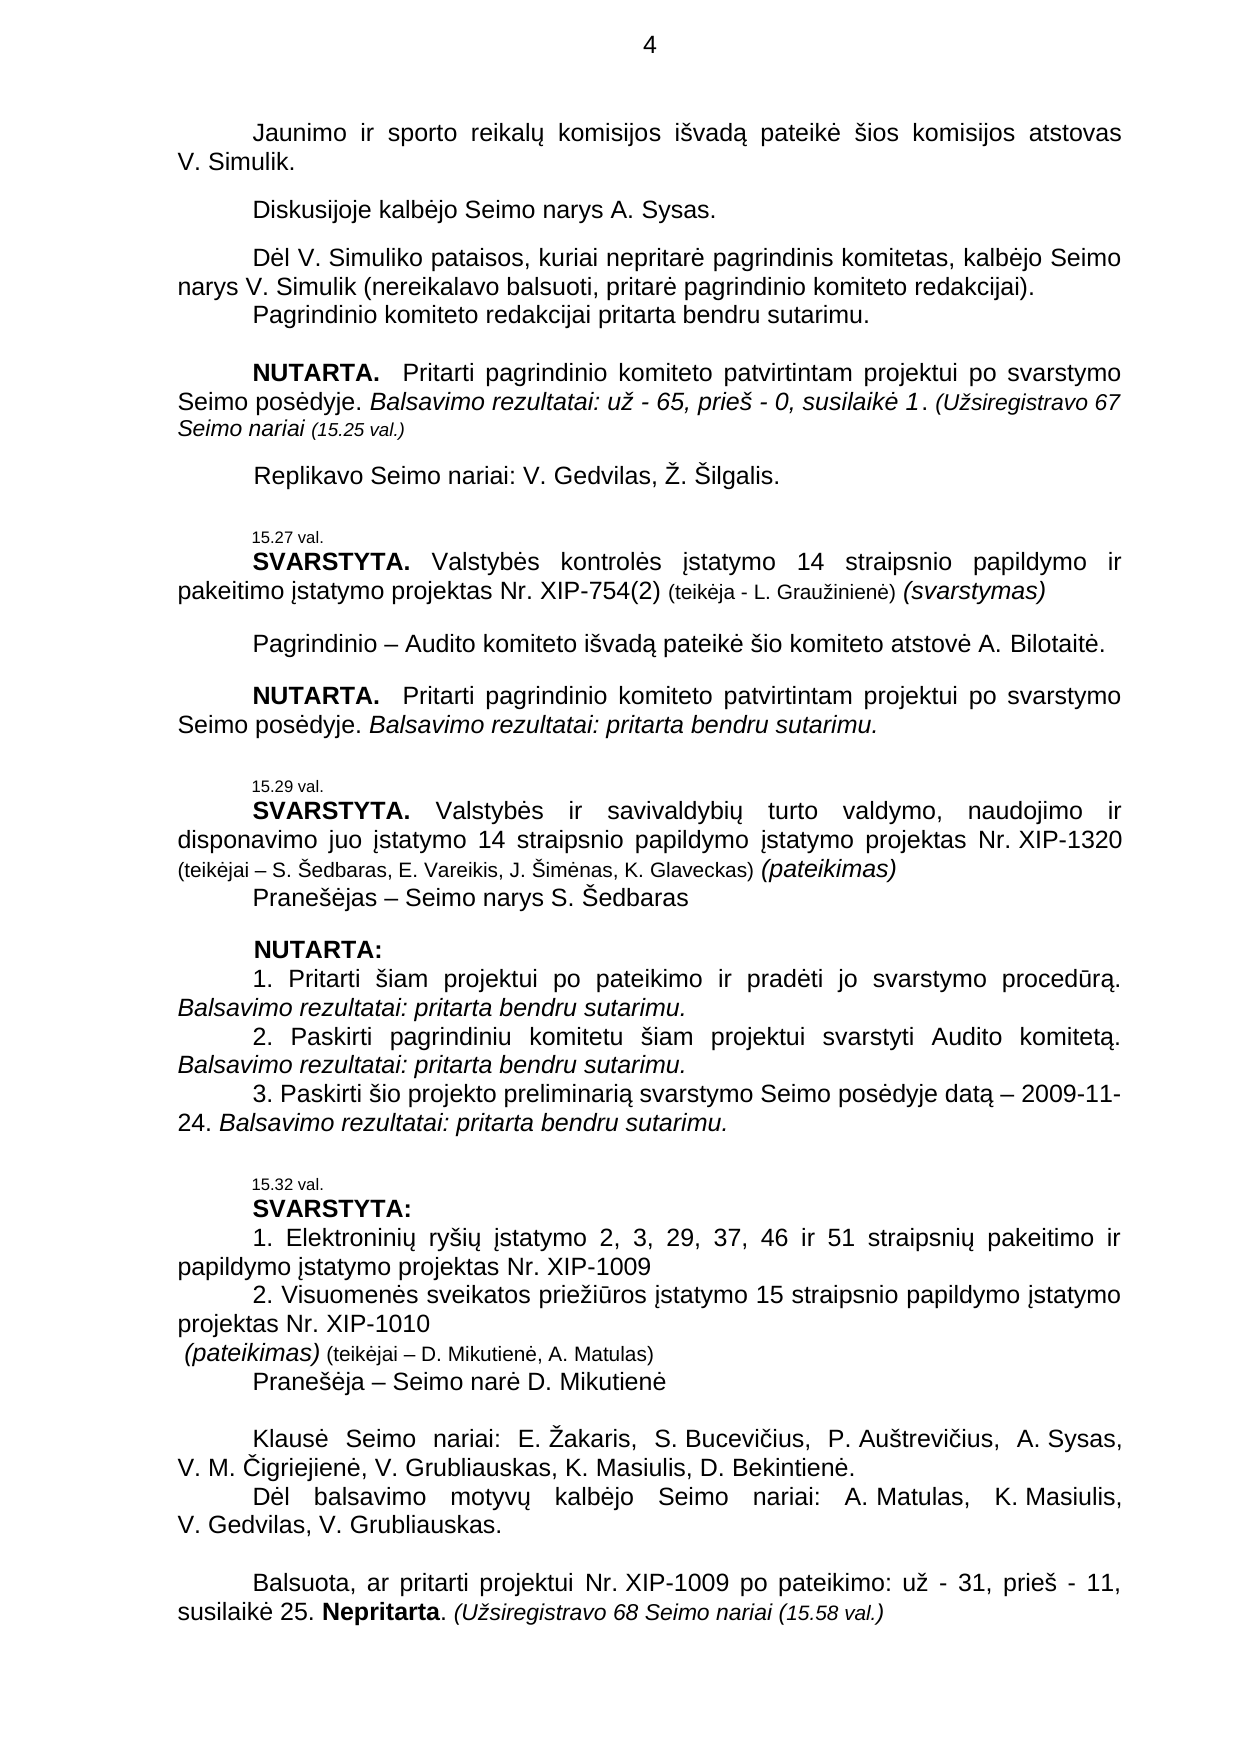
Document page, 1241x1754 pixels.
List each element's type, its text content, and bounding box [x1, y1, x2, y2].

text 1. Elektroninių ryšių įstatymo 2, 3, 29, 37, 46 ir 51 straipsnių pakeitimo ir papildymo įstatymo projektas Nr. XIP-1009 [177, 1223, 1122, 1280]
text 3. Paskirti šio projekto preliminarią svarstymo Seimo posėdyje datą – 2009-11-24. Balsavimo rezultatai: pritarta bendru sutarimu. [177, 1079, 1122, 1137]
text Balsuota, ar pritarti projektui Nr. XIP-1009 po pateikimo: už - 31, prieš - 11, susilaikė 25. Nepritarta. (Užsiregistravo 68 Seimo nariai (15.58 val.) [177, 1568, 1122, 1625]
text 2. Visuomenės sveikatos priežiūros įstatymo 15 straipsnio papildymo įstatymo projektas Nr. XIP-1010 [177, 1280, 1122, 1338]
text Replikavo Seimo nariai: V. Gedvilas, Ž. Šilgalis. [177, 461, 1122, 489]
text 2. Paskirti pagrindiniu komitetu šiam projektui svarstyti Audito komitetą. Balsavimo rezultatai: pritarta bendru sutarimu. [177, 1022, 1122, 1079]
text Pagrindinio – Audito komiteto išvadą pateikė šio komiteto atstovė A. Bilotaitė. [177, 628, 1122, 657]
text Pagrindinio komiteto redakcijai pritarta bendru sutarimu. [177, 300, 1122, 329]
text 1. Pritarti šiam projektui po pateikimo ir pradėti jo svarstymo procedūrą. Balsavimo rezultatai: pritarta bendru sutarimu. [177, 964, 1122, 1022]
text NUTARTA. Pritarti pagrindinio komiteto patvirtintam projektui po svarstymo Seimo posėdyje. Balsavimo rezultatai: pritarta bendru sutarimu. [177, 681, 1122, 739]
text Klausė Seimo nariai: E. Žakaris, S. Bucevičius, P. Auštrevičius, A. Sysas, V. M. Čigriejienė, V. Grubliauskas, K. Masiulis, D. Bekintienė. [177, 1424, 1122, 1482]
text SVARSTYTA. Valstybės kontrolės įstatymo 14 straipsnio papildymo ir pakeitimo įstatymo projektas Nr. XIP-754(2) (teikėja - L. Graužinienė) (svarstymas) [177, 547, 1122, 604]
text 15.29 val. [177, 777, 1122, 796]
text Dėl V. Simuliko pataisos, kuriai nepritarė pagrindinis komitetas, kalbėjo Seimo narys V. Simulik (nereikalavo balsuoti, pritarė pagrindinio komiteto redakcijai). [177, 243, 1122, 300]
text (pateikimas) (teikėjai – D. Mikutienė, A. Matulas) [177, 1338, 1122, 1367]
text Jaunimo ir sporto reikalų komisijos išvadą pateikė šios komisijos atstovas V. Simulik. [177, 118, 1122, 176]
text 15.27 val. [177, 528, 1122, 547]
text NUTARTA. Pritarti pagrindinio komiteto patvirtintam projektui po svarstymo Seimo posėdyje. Balsavimo rezultatai: už - 65, prieš - 0, susilaikė 1. (Užsiregistravo 67 Seimo nariai (15.25 val.) [177, 358, 1122, 442]
text Pranešėjas – Seimo narys S. Šedbaras [177, 883, 1122, 911]
text Dėl balsavimo motyvų kalbėjo Seimo nariai: A. Matulas, K. Masiulis, V. Gedvilas, V. Grubliauskas. [177, 1482, 1122, 1539]
text NUTARTA: [177, 935, 1122, 964]
text 15.32 val. [177, 1175, 1122, 1194]
text Pranešėja – Seimo narė D. Mikutienė [177, 1367, 1122, 1395]
text Diskusijoje kalbėjo Seimo narys A. Sysas. [177, 195, 1122, 223]
text SVARSTYTA: [177, 1194, 1122, 1223]
text SVARSTYTA. Valstybės ir savivaldybių turto valdymo, naudojimo ir disponavimo juo įstatymo 14 straipsnio papildymo įstatymo projektas Nr. XIP-1320 (teikėjai – S. Šedbaras, E. Vareikis, J. Šimėnas, K. Glaveckas) (pateikimas) [177, 796, 1122, 883]
